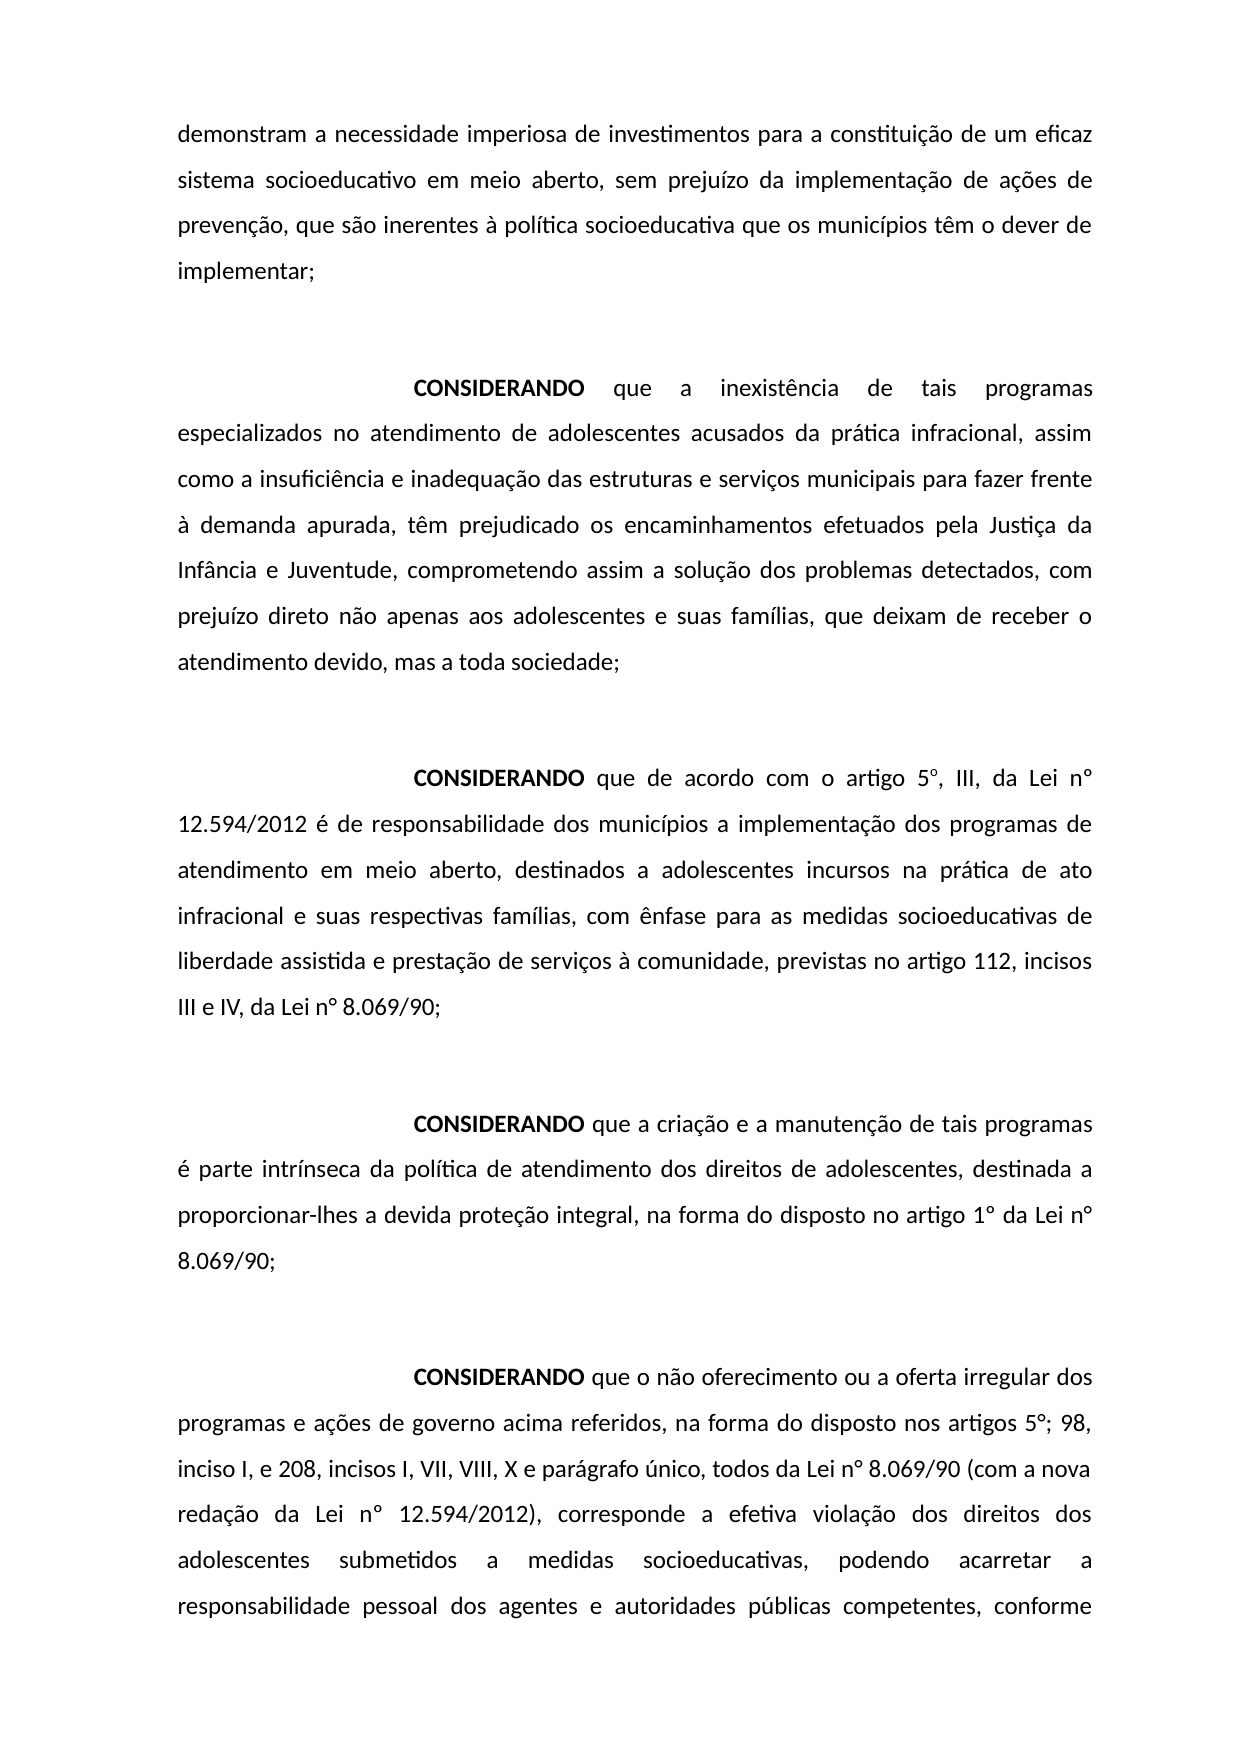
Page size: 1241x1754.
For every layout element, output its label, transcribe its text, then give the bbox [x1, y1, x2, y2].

text CONSIDERANDO que a criação e a manutenção de tais programas é parte intrínseca da política de atendimento dos direitos de adolescentes, destinada a proporcionar-lhes a devida proteção integral, na forma do disposto no artigo 1º da Lei n° 8.069/90; [177, 1108, 1093, 1275]
text demonstram a necessidade imperiosa de investimentos para a constituição de um eficaz sistema socioeducativo em meio aberto, sem prejuízo da implementação de ações de prevenção, que são inerentes à política socioeducativa que os municípios têm o dever de implementar; [177, 118, 1093, 286]
text CONSIDERANDO que a inexistência de tais programas especializados no atendimento de adolescentes acusados da prática infracional, assim como a insuficiência e inadequação das estruturas e serviços municipais para fazer frente à demanda apurada, têm prejudicado os encaminhamentos efetuados pela Justiça da Infância e Juventude, comprometendo assim a solução dos problemas detectados, com prejuízo direto não apenas aos adolescentes e suas famílias, que deixam de receber o atendimento devido, mas a toda sociedade; [177, 372, 1093, 677]
text CONSIDERANDO que de acordo com o artigo 5o, III, da Lei nº 12.594/2012 é de responsabilidade dos municípios a implementação dos programas de atendimento em meio aberto, destinados a adolescentes incursos na prática de ato infracional e suas respectivas famílias, com ênfase para as medidas socioeducativas de liberdade assistida e prestação de serviços à comunidade, previstas no artigo 112, incisos III e IV, da Lei n° 8.069/90; [177, 763, 1093, 1022]
text CONSIDERANDO que o não oferecimento ou a oferta irregular dos programas e ações de governo acima referidos, na forma do disposto nos artigos 5°; 98, inciso I, e 208, incisos I, VII, VIII, X e parágrafo único, todos da Lei n° 8.069/90 (com a nova redação da Lei nº 12.594/2012), corresponde a efetiva violação dos direitos dos adolescentes submetidos a medidas socioeducativas, podendo acarretar a responsabilidade pessoal dos agentes e autoridades públicas competentes, conforme [177, 1361, 1093, 1621]
